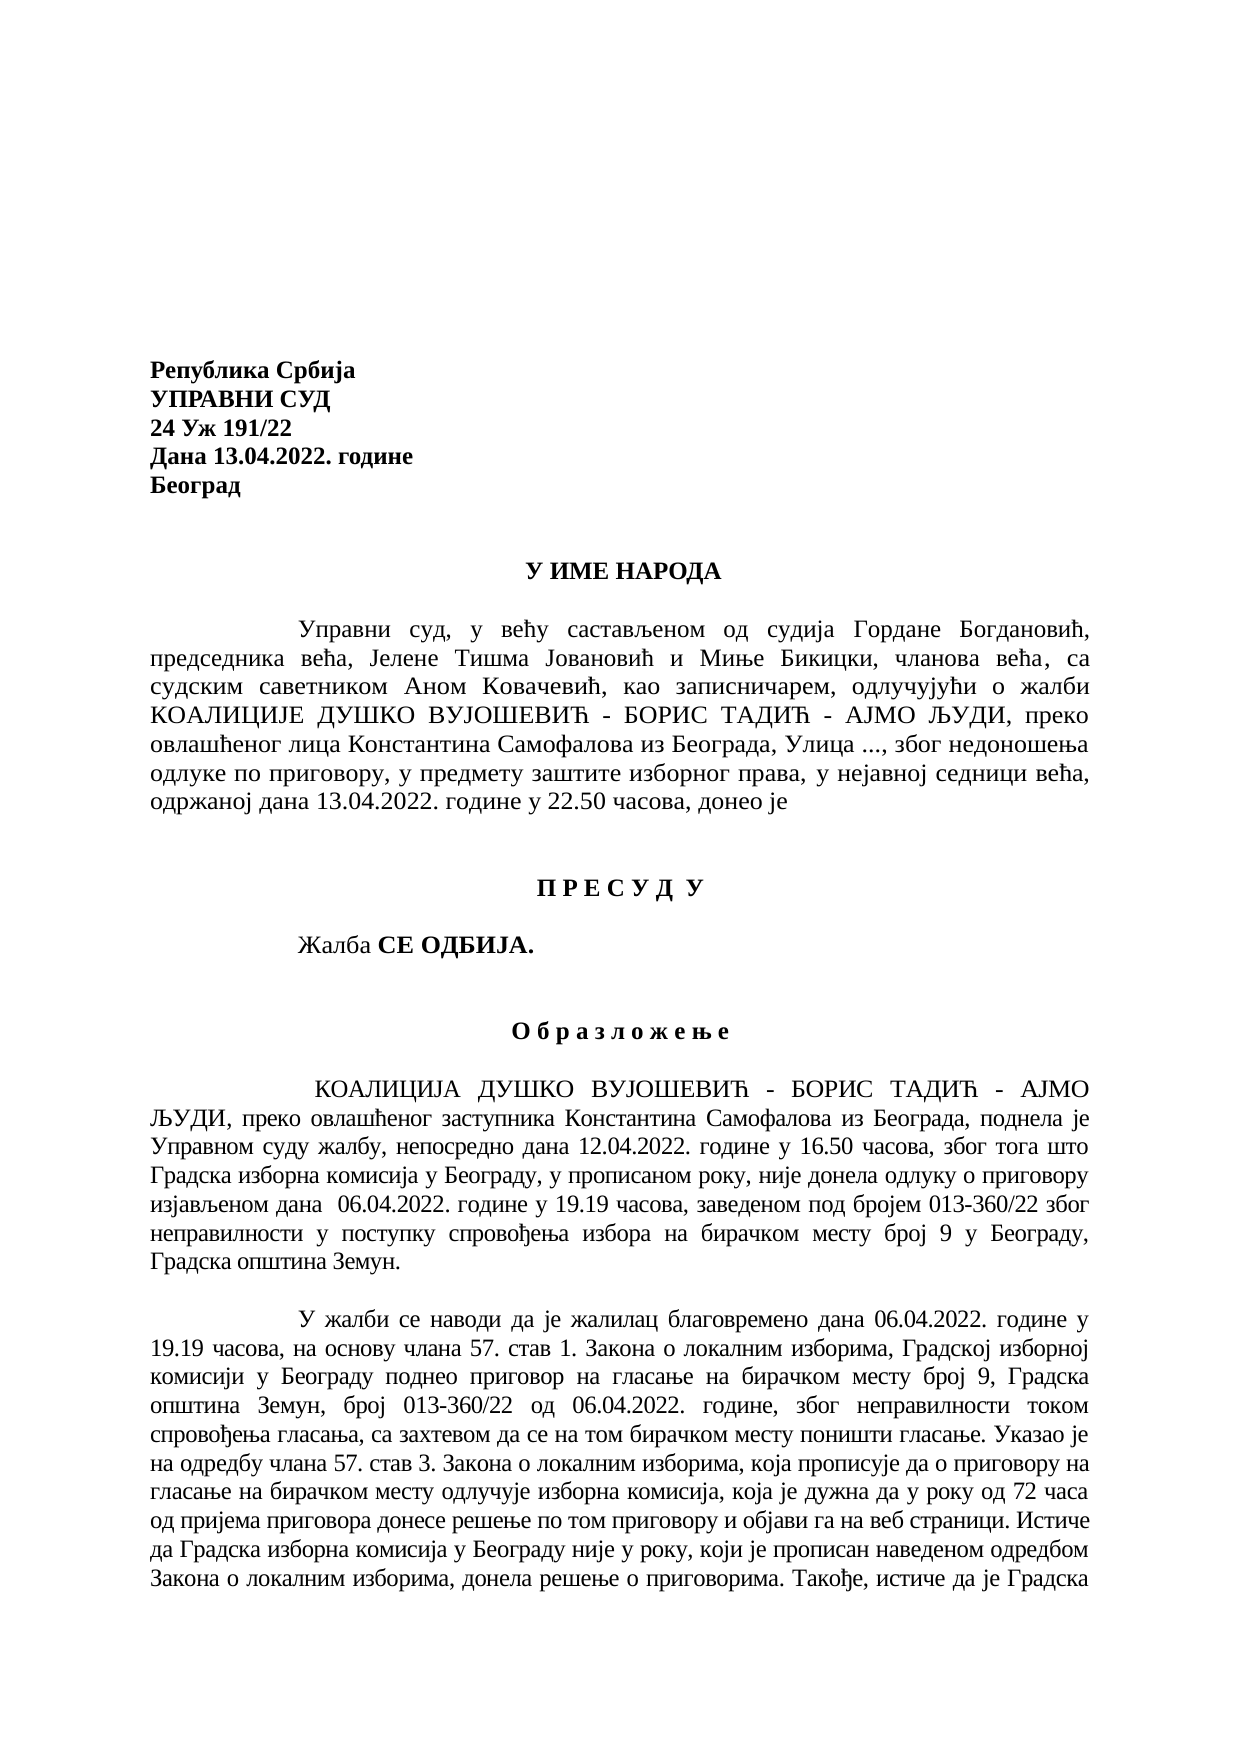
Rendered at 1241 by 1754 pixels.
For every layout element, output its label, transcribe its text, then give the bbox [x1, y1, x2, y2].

text О б р а з л о ж е њ е [150, 1016, 1090, 1045]
text 24 Уж 191/22 [150, 413, 1090, 441]
text Управни суд, у већу састављеном од судија Гордане Богдановић, председника већа, Јелене Тишма Јовановић и Миње Бикицки, чланова већа, са судским саветником Аном Ковачевић, као записничарем, одлучујући о жалби КОАЛИЦИЈЕ ДУШКО ВУЈОШЕВИЋ - БОРИС ТАДИЋ - АЈМО ЉУДИ, преко овлашћеног лица Константина Самофалова из Београда, Улица ..., због недоношења одлуке по приговору, у предмету заштите изборног права, у нејавној седници већа, одржаној дана 13.04.2022. године у 22.50 часова, донео је [150, 614, 1090, 815]
text П Р Е С У Д У [150, 873, 1090, 901]
text Београд [150, 470, 1090, 499]
text У ИМЕ НАРОДА [150, 556, 1090, 585]
text У жалби се наводи да је жалилац благовремено дана 06.04.2022. године у 19.19 часова, на основу члана 57. став 1. Закона о локалним изборима, Градској изборној комисији у Београду поднео приговор на гласање на бирачком месту број 9, Градска општина Земун, број 013-360/22 од 06.04.2022. године, због неправилности током спровођења гласања, са захтевом да се на том бирачком месту поништи гласање. Указао је на одредбу члана 57. став 3. Закона о локалним изборима, која прописује да о приговору на гласање на бирачком месту одлучује изборна комисија, која је дужна да у року од 72 часа од пријема приговора донесе решење по том приговору и објави га на веб страници. Истиче да Градска изборна комисија у Београду није у року, који је прописан наведеном одредбом Закона о локалним изборима, донела решење о приговорима. Такође, истиче да је Градска [150, 1304, 1090, 1591]
text Република Србија [150, 148, 1090, 384]
text Жалба СЕ ОДБИЈА. [150, 930, 1090, 959]
text КОАЛИЦИЈА ДУШКО ВУЈОШЕВИЋ - БОРИС ТАДИЋ - АЈМО ЉУДИ, преко овлашћеног заступника Константина Самофалова из Београда, поднела је Управном суду жалбу, непосредно дана 12.04.2022. године у 16.50 часова, због тога што Градска изборна комисија у Београду, у прописаном року, није донела одлуку о приговору изјављеном дана 06.04.2022. године у 19.19 часова, заведеном под бројем 013-360/22 због неправилности у поступку спровођења избора на бирачком месту број 9 у Београду, Градска општина Земун. [150, 1074, 1090, 1275]
text УПРАВНИ СУД [150, 384, 1090, 413]
text Дана 13.04.2022. године [150, 441, 1090, 470]
